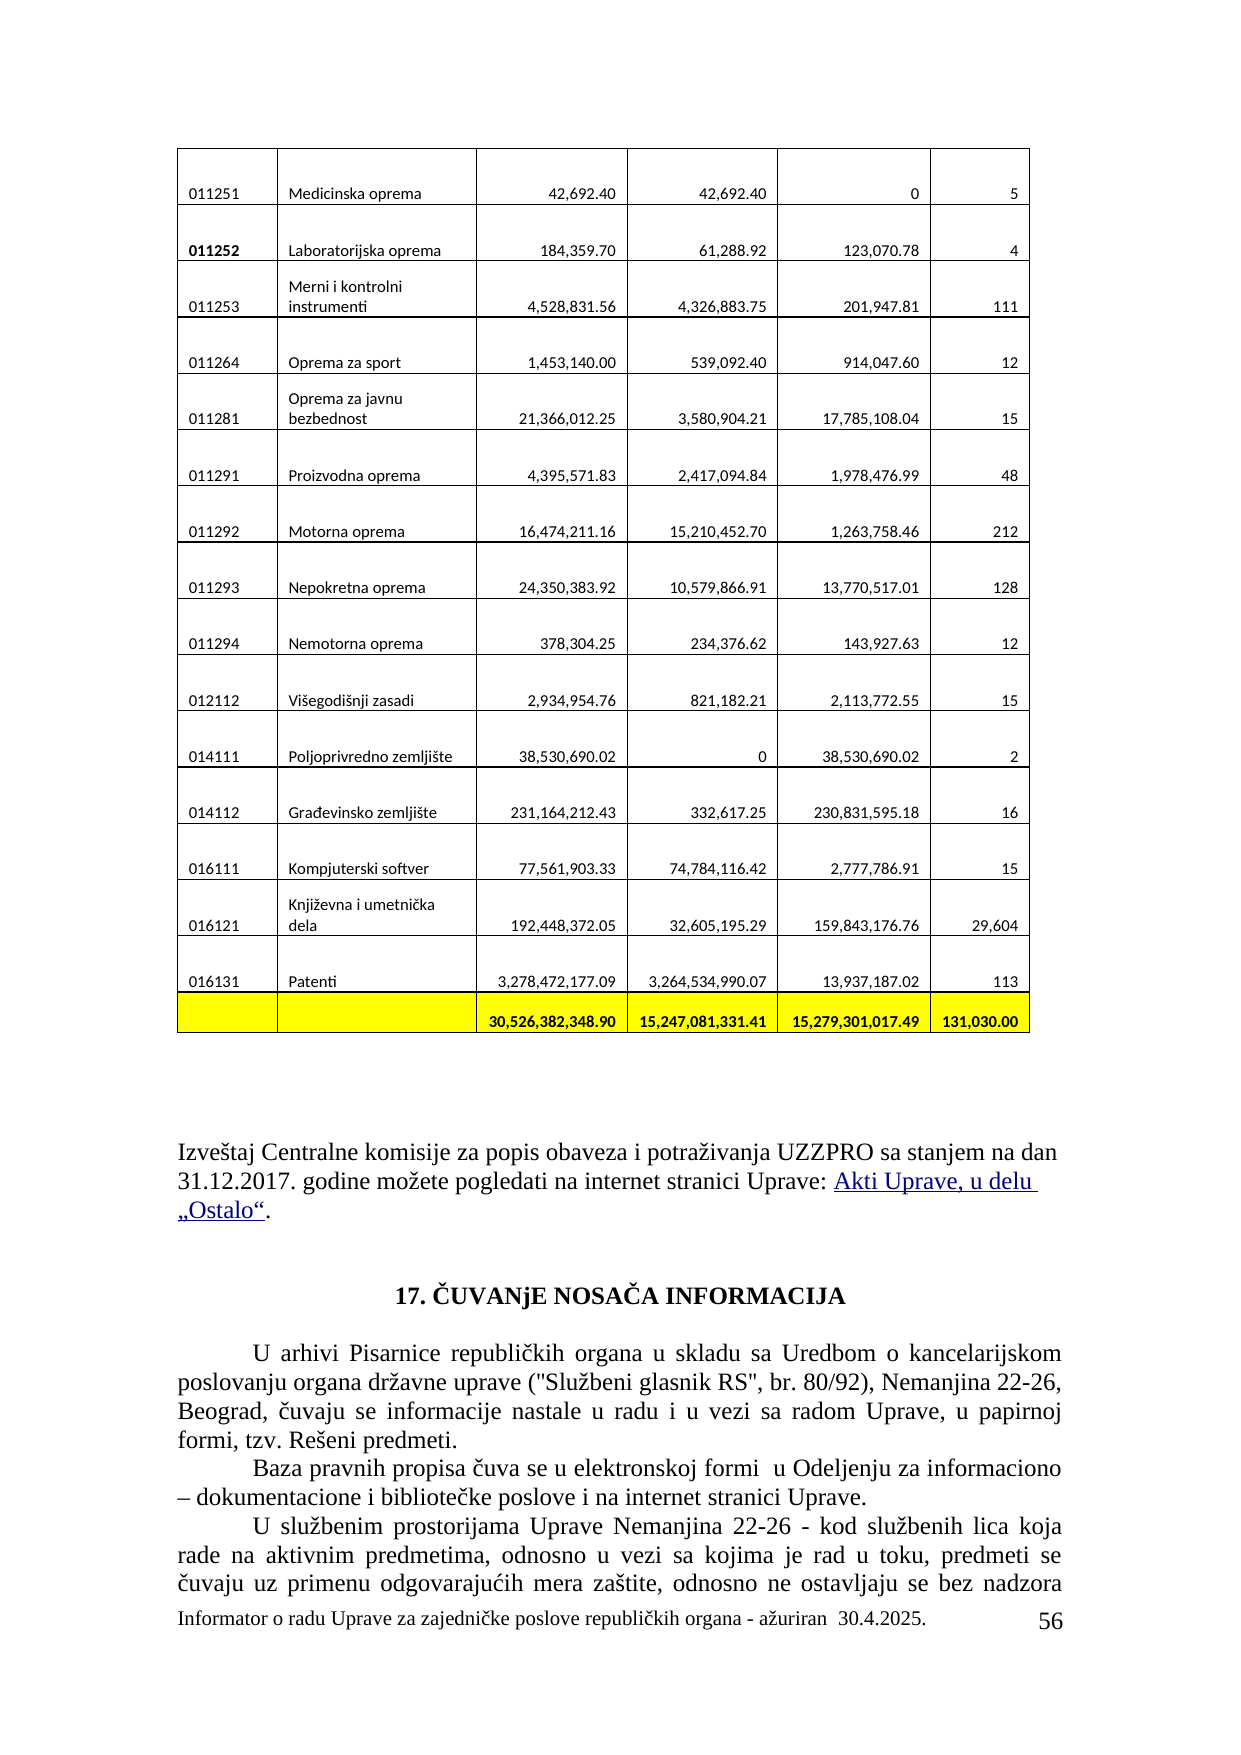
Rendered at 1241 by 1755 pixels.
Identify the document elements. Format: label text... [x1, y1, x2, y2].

table_cell 2,777,786.91 [778, 824, 930, 879]
table_cell 3,580,904.21 [628, 374, 777, 429]
table_cell 13,770,517.01 [778, 543, 930, 598]
table_cell 12 [931, 318, 1029, 373]
table_cell 4,326,883.75 [628, 261, 777, 316]
table_cell 014112 [178, 768, 277, 823]
table_cell 38,530,690.02 [477, 711, 627, 766]
table_cell 234,376.62 [628, 599, 777, 654]
table_cell 4,395,571.83 [477, 430, 627, 485]
table_cell 10,579,866.91 [628, 543, 777, 598]
table_cell 914,047.60 [778, 318, 930, 373]
table_cell 42,692.40 [477, 149, 627, 204]
table_cell 4,528,831.56 [477, 261, 627, 316]
table_cell 011253 [178, 261, 277, 316]
table_cell 2,934,954.76 [477, 655, 627, 710]
table_cell Književna i umetnička dela [278, 880, 476, 935]
table_cell 77,561,903.33 [477, 824, 627, 879]
text Baza pravnih propisa čuva se u elektronskoj formi u Odelјenju za informaciono – dokumentacione i bibliotečke poslove i na internet stranici Uprave. [177, 1453, 1063, 1511]
table_cell 3,278,472,177.09 [477, 936, 627, 991]
table_cell 123,070.78 [778, 205, 930, 260]
table_cell 13,937,187.02 [778, 936, 930, 991]
table_cell 016111 [178, 824, 277, 879]
table_cell 159,843,176.76 [778, 880, 930, 935]
table_cell Kompjuterski softver [278, 824, 476, 879]
table_cell 15,247,081,331.41 [628, 993, 777, 1032]
table_cell 15 [931, 824, 1029, 879]
table_cell 38,530,690.02 [778, 711, 930, 766]
table_cell 0 [628, 711, 777, 766]
table_cell Proizvodna oprema [278, 430, 476, 485]
table_cell 4 [931, 205, 1029, 260]
table_cell Građevinsko zemljište [278, 768, 476, 823]
table_cell 74,784,116.42 [628, 824, 777, 879]
table_cell Merni i kontrolni instrumenti [278, 261, 476, 316]
table_cell 192,448,372.05 [477, 880, 627, 935]
table_cell 61,288.92 [628, 205, 777, 260]
table_cell 15 [931, 655, 1029, 710]
table_cell 2,113,772.55 [778, 655, 930, 710]
table_cell 1,263,758.46 [778, 486, 930, 541]
text U službenim prostorijama Uprave Nemanjina 22-26 - kod službenih lica koja rade na aktivnim predmetima, odnosno u vezi sa kojima je rad u toku, predmeti se čuvaju uz primenu odgovarajućih mera zaštite, odnosno ne ostavlјaju se bez nadzora [177, 1511, 1063, 1597]
table_cell 231,164,212.43 [477, 768, 627, 823]
text Izveštaj Centralne komisije za popis obaveza i potraživanja UZZPRO sa stanjem na dan 31.12.2017. godine možete pogledati na internet stranici Uprave: Akti Uprave, u delu „Ostalo“. [177, 1137, 1063, 1223]
table_cell 212 [931, 486, 1029, 541]
table_cell Nepokretna oprema [278, 543, 476, 598]
table_cell 539,092.40 [628, 318, 777, 373]
table_cell 15,279,301,017.49 [778, 993, 930, 1032]
table_cell 821,182.21 [628, 655, 777, 710]
table_cell 17,785,108.04 [778, 374, 930, 429]
table_cell [278, 993, 476, 1032]
table_cell 16 [931, 768, 1029, 823]
table_cell Patenti [278, 936, 476, 991]
table_cell 011292 [178, 486, 277, 541]
table_cell 21,366,012.25 [477, 374, 627, 429]
table_cell Laboratorijska oprema [278, 205, 476, 260]
table_cell 016121 [178, 880, 277, 935]
table_cell Oprema za javnu bezbednost [278, 374, 476, 429]
table_cell 378,304.25 [477, 599, 627, 654]
table_cell 143,927.63 [778, 599, 930, 654]
table_cell 111 [931, 261, 1029, 316]
table_cell 011294 [178, 599, 277, 654]
table_cell 332,617.25 [628, 768, 777, 823]
table_cell 012112 [178, 655, 277, 710]
table_cell 16,474,211.16 [477, 486, 627, 541]
table_cell 131,030.00 [931, 993, 1029, 1032]
table_cell 011281 [178, 374, 277, 429]
table_cell 15 [931, 374, 1029, 429]
table_cell 29,604 [931, 880, 1029, 935]
table_cell 42,692.40 [628, 149, 777, 204]
table_cell 3,264,534,990.07 [628, 936, 777, 991]
table_cell 184,359.70 [477, 205, 627, 260]
table_cell 24,350,383.92 [477, 543, 627, 598]
table_cell 12 [931, 599, 1029, 654]
table_cell 1,978,476.99 [778, 430, 930, 485]
table_cell 011251 [178, 149, 277, 204]
table_cell Poljoprivredno zemljište [278, 711, 476, 766]
table_cell 5 [931, 149, 1029, 204]
table_cell 011293 [178, 543, 277, 598]
table_cell 32,605,195.29 [628, 880, 777, 935]
table_cell 2,417,094.84 [628, 430, 777, 485]
table_cell 128 [931, 543, 1029, 598]
table_cell Nemotorna oprema [278, 599, 476, 654]
table_cell 30,526,382,348.90 [477, 993, 627, 1032]
table_cell [178, 993, 277, 1032]
table_cell Medicinska oprema [278, 149, 476, 204]
table_cell 016131 [178, 936, 277, 991]
table_cell 48 [931, 430, 1029, 485]
table_cell 0 [778, 149, 930, 204]
table_cell 011264 [178, 318, 277, 373]
text U arhivi Pisarnice republičkih organa u skladu sa Uredbom o kancelarijskom poslovanju organa državne uprave (''Službeni glasnik RS'', br. 80/92), Nemanjina 22-26, Beograd, čuvaju se informacije nastale u radu i u vezi sa radom Uprave, u papirnoj formi, tzv. Rešeni predmeti. [177, 1338, 1063, 1453]
table_cell Motorna oprema [278, 486, 476, 541]
subtitle 17. ČUVANјE NOSAČA INFORMACIJA [177, 1281, 1063, 1310]
table_cell Oprema za sport [278, 318, 476, 373]
table_cell 15,210,452.70 [628, 486, 777, 541]
table_cell 201,947.81 [778, 261, 930, 316]
table_cell 230,831,595.18 [778, 768, 930, 823]
table_cell Višegodišnji zasadi [278, 655, 476, 710]
table_cell 011291 [178, 430, 277, 485]
table_cell 014111 [178, 711, 277, 766]
table_cell 011252 [178, 205, 277, 260]
table_cell 113 [931, 936, 1029, 991]
table_cell 2 [931, 711, 1029, 766]
table_cell 1,453,140.00 [477, 318, 627, 373]
